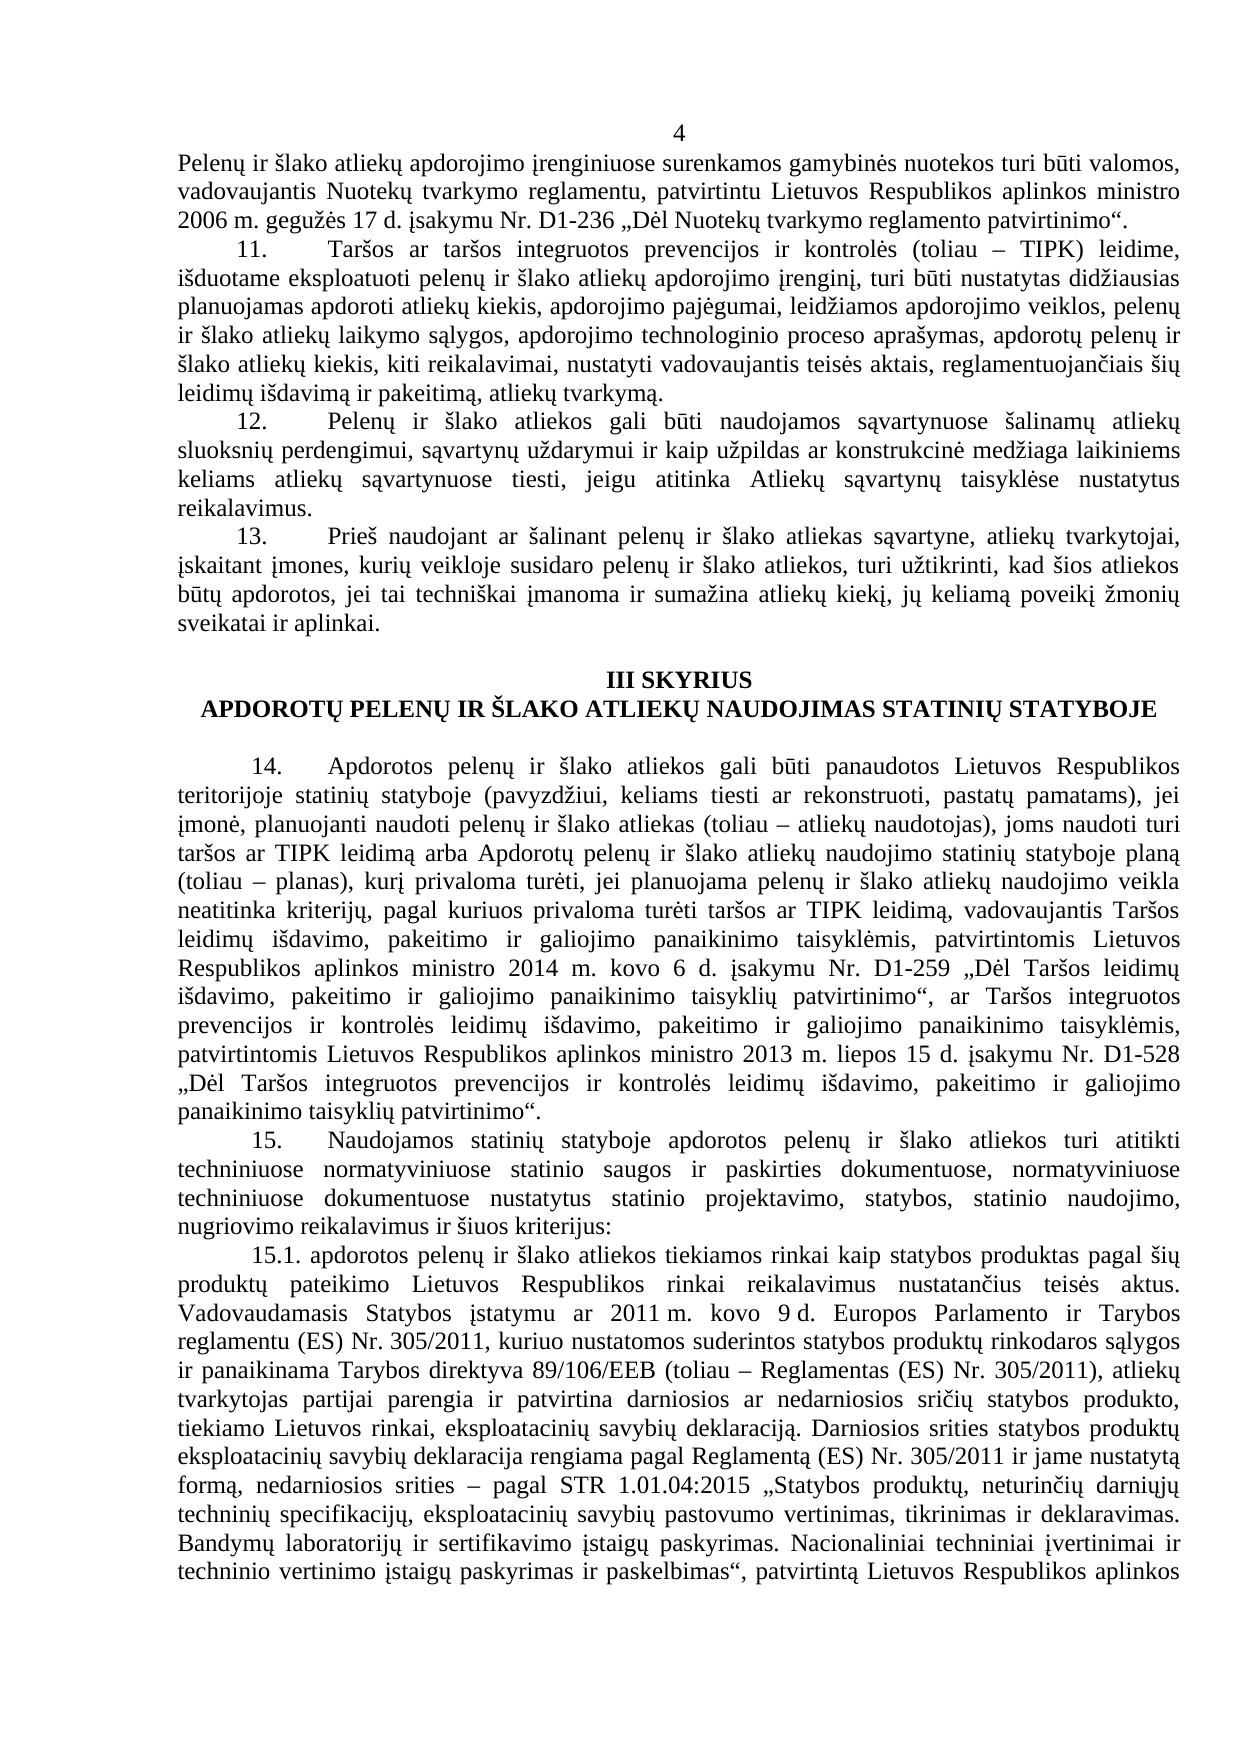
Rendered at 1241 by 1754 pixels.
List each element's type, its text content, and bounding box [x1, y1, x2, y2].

text 15.1. apdorotos pelenų ir šlako atliekos tiekiamos rinkai kaip statybos produktas pagal šių produktų pateikimo Lietuvos Respublikos rinkai reikalavimus nustatančius teisės aktus. Vadovaudamasis Statybos įstatymu ar 2011 m. kovo 9 d. Europos Parlamento ir Tarybos reglamentu (ES) Nr. 305/2011, kuriuo nustatomos suderintos statybos produktų rinkodaros sąlygos ir panaikinama Tarybos direktyva 89/106/EEB (toliau – Reglamentas (ES) Nr. 305/2011), atliekų tvarkytojas partijai parengia ir patvirtina darniosios ar nedarniosios sričių statybos produkto, tiekiamo Lietuvos rinkai, eksploatacinių savybių deklaraciją. Darniosios srities statybos produktų eksploatacinių savybių deklaracija rengiama pagal Reglamentą (ES) Nr. 305/2011 ir jame nustatytą formą, nedarniosios srities – pagal STR 1.01.04:2015 „Statybos produktų, neturinčių darniųjų techninių specifikacijų, eksploatacinių savybių pastovumo vertinimas, tikrinimas ir deklaravimas. Bandymų laboratorijų ir sertifikavimo įstaigų paskyrimas. Nacionaliniai techniniai įvertinimai ir techninio vertinimo įstaigų paskyrimas ir paskelbimas“, patvirtintą Lietuvos Respublikos aplinkos [177, 1240, 1181, 1585]
text III SKYRIUS [177, 665, 1181, 694]
text 11. Taršos ar taršos integruotos prevencijos ir kontrolės (toliau – TIPK) leidime, išduotame eksploatuoti pelenų ir šlako atliekų apdorojimo įrenginį, turi būti nustatytas didžiausias planuojamas apdoroti atliekų kiekis, apdorojimo pajėgumai, leidžiamos apdorojimo veiklos, pelenų ir šlako atliekų laikymo sąlygos, apdorojimo technologinio proceso aprašymas, apdorotų pelenų ir šlako atliekų kiekis, kiti reikalavimai, nustatyti vadovaujantis teisės aktais, reglamentuojančiais šių leidimų išdavimą ir pakeitimą, atliekų tvarkymą. [177, 234, 1181, 406]
text Pelenų ir šlako atliekų apdorojimo įrenginiuose surenkamos gamybinės nuotekos turi būti valomos, vadovaujantis Nuotekų tvarkymo reglamentu, patvirtintu Lietuvos Respublikos aplinkos ministro 2006 m. gegužės 17 d. įsakymu Nr. D1-236 „Dėl Nuotekų tvarkymo reglamento patvirtinimo“. [177, 148, 1181, 234]
text 14. Apdorotos pelenų ir šlako atliekos gali būti panaudotos Lietuvos Respublikos teritorijoje statinių statyboje (pavyzdžiui, keliams tiesti ar rekonstruoti, pastatų pamatams), jei įmonė, planuojanti naudoti pelenų ir šlako atliekas (toliau – atliekų naudotojas), joms naudoti turi taršos ar TIPK leidimą arba Apdorotų pelenų ir šlako atliekų naudojimo statinių statyboje planą (toliau – planas), kurį privaloma turėti, jei planuojama pelenų ir šlako atliekų naudojimo veikla neatitinka kriterijų, pagal kuriuos privaloma turėti taršos ar TIPK leidimą, vadovaujantis Taršos leidimų išdavimo, pakeitimo ir galiojimo panaikinimo taisyklėmis, patvirtintomis Lietuvos Respublikos aplinkos ministro 2014 m. kovo 6 d. įsakymu Nr. D1-259 „Dėl Taršos leidimų išdavimo, pakeitimo ir galiojimo panaikinimo taisyklių patvirtinimo“, ar Taršos integruotos prevencijos ir kontrolės leidimų išdavimo, pakeitimo ir galiojimo panaikinimo taisyklėmis, patvirtintomis Lietuvos Respublikos aplinkos ministro 2013 m. liepos 15 d. įsakymu Nr. D1-528 „Dėl Taršos integruotos prevencijos ir kontrolės leidimų išdavimo, pakeitimo ir galiojimo panaikinimo taisyklių patvirtinimo“. [177, 751, 1181, 1125]
text APDOROTŲ PELENŲ IR ŠLAKO ATLIEKŲ NAUDOJIMAS STATINIŲ STATYBOJE [177, 694, 1181, 723]
text 13. Prieš naudojant ar šalinant pelenų ir šlako atliekas sąvartyne, atliekų tvarkytojai, įskaitant įmones, kurių veikloje susidaro pelenų ir šlako atliekos, turi užtikrinti, kad šios atliekos būtų apdorotos, jei tai techniškai įmanoma ir sumažina atliekų kiekį, jų keliamą poveikį žmonių sveikatai ir aplinkai. [177, 521, 1181, 636]
text 12. Pelenų ir šlako atliekos gali būti naudojamos sąvartynuose šalinamų atliekų sluoksnių perdengimui, sąvartynų uždarymui ir kaip užpildas ar konstrukcinė medžiaga laikiniems keliams atliekų sąvartynuose tiesti, jeigu atitinka Atliekų sąvartynų taisyklėse nustatytus reikalavimus. [177, 406, 1181, 521]
text 15. Naudojamos statinių statyboje apdorotos pelenų ir šlako atliekos turi atitikti techniniuose normatyviniuose statinio saugos ir paskirties dokumentuose, normatyviniuose techniniuose dokumentuose nustatytus statinio projektavimo, statybos, statinio naudojimo, nugriovimo reikalavimus ir šiuos kriterijus: [177, 1125, 1181, 1240]
